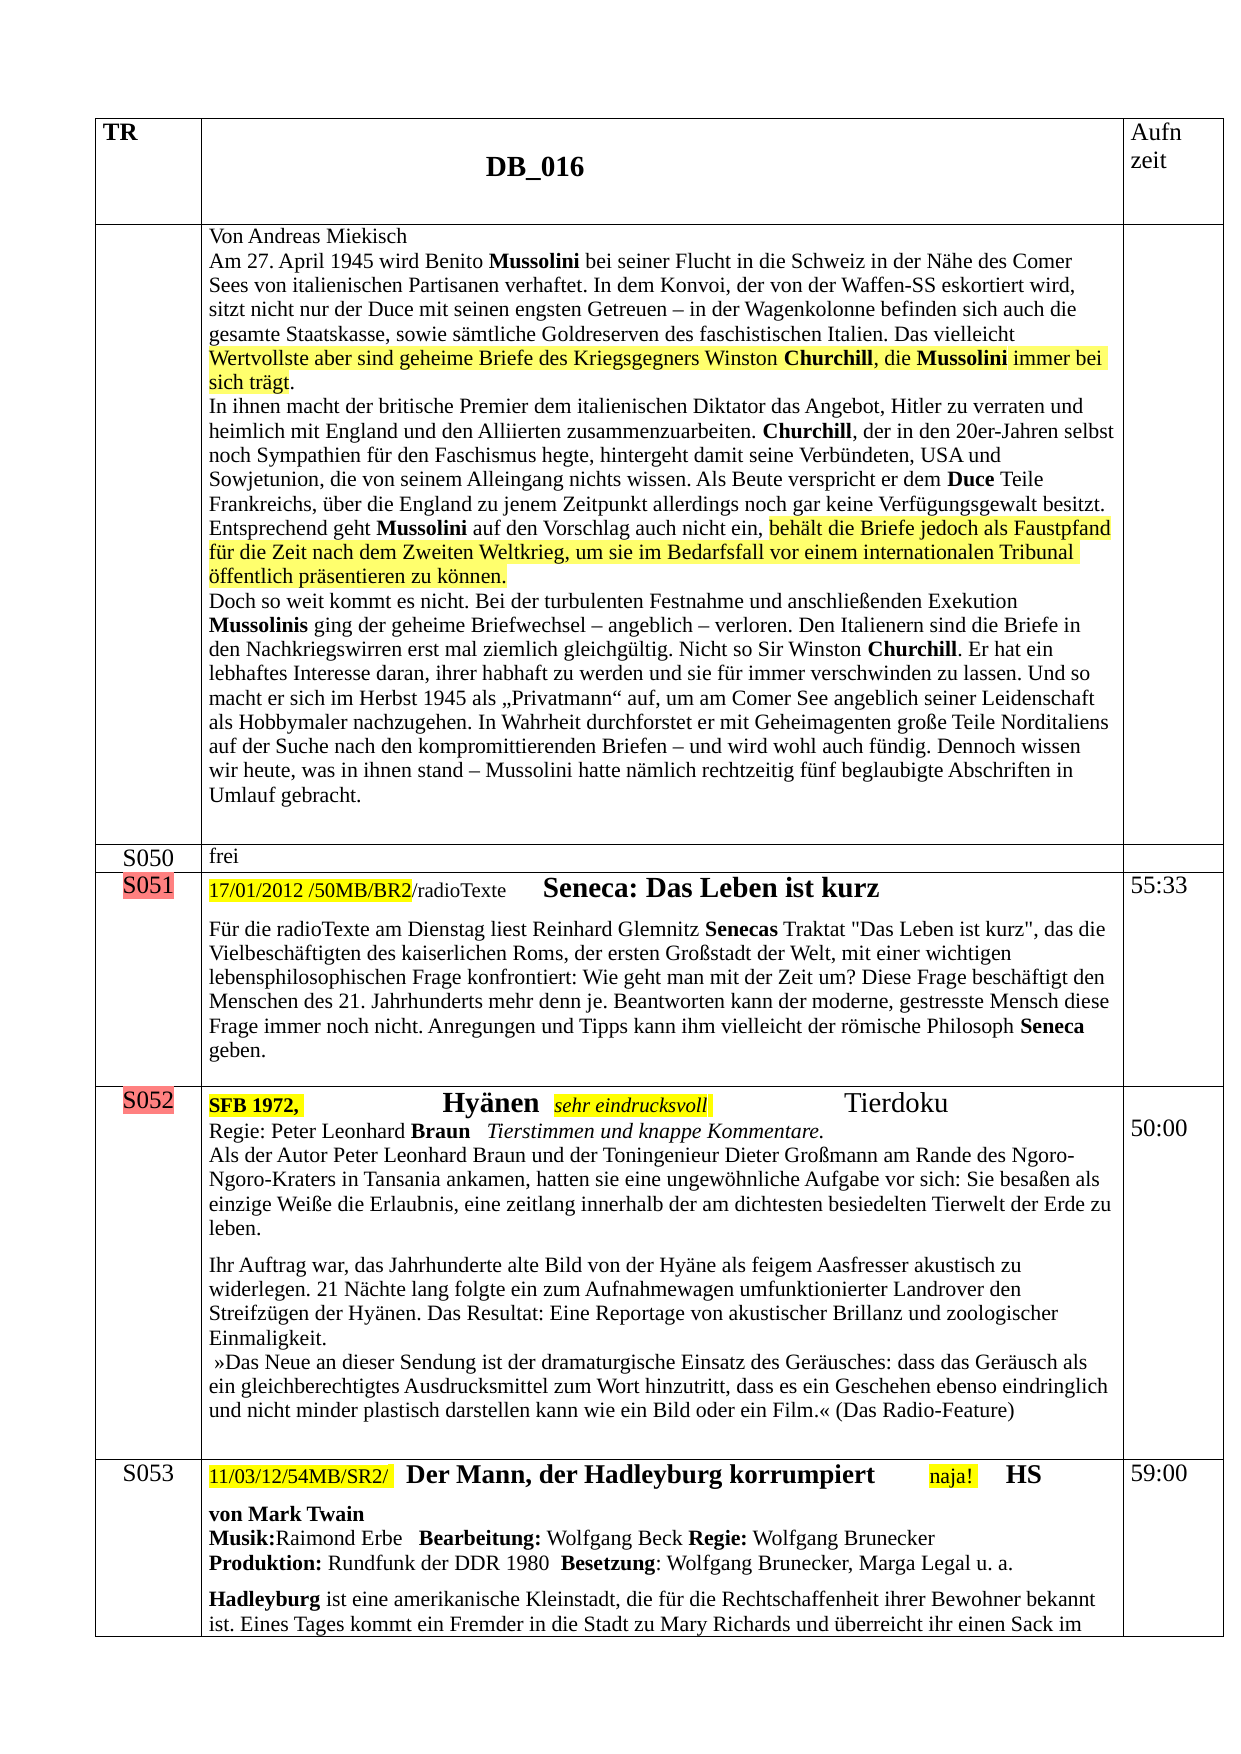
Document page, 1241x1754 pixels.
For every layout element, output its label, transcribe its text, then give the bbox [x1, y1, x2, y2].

table_cell SFB 1972, Hyänen sehr eindrucksvoll Tierdoku Regie: Peter Leonhard Braun Tierstimmen und knappe Kommentare. Als der Autor Peter Leonhard Braun und der Toningenieur Dieter Großmann am Rande des Ngoro-Ngoro-Kraters in Tansania ankamen, hatten sie eine ungewöhnliche Aufgabe vor sich: Sie besaßen als einzige Weiße die Erlaubnis, eine zeitlang innerhalb der am dichtesten besiedelten Tierwelt der Erde zu leben. Ihr Auftrag war, das Jahrhunderte alte Bild von der Hyäne als feigem Aasfresser akustisch zu widerlegen. 21 Nächte lang folgte ein zum Aufnahmewagen umfunktionierter Landrover den Streifzügen der Hyänen. Das Resultat: Eine Reportage von akustischer Brillanz und zoologischer Einmaligkeit. »Das Neue an dieser Sendung ist der dramaturgische Einsatz des Geräusches: dass das Geräusch als ein gleichberechtigtes Ausdrucksmittel zum Wort hinzutritt, dass es ein Geschehen ebenso eindringlich und nicht minder plastisch darstellen kann wie ein Bild oder ein Film.« (Das Radio-Feature) [202, 1087, 1123, 1459]
table_cell Von Andreas Miekisch Am 27. April 1945 wird Benito Mussolini bei seiner Flucht in die Schweiz in der Nähe des Comer Sees von italienischen Partisanen verhaftet. In dem Konvoi, der von der Waffen-SS eskortiert wird, sitzt nicht nur der Duce mit seinen engsten Getreuen – in der Wagenkolonne befinden sich auch die gesamte Staatskasse, sowie sämtliche Goldreserven des faschistischen Italien. Das vielleicht Wertvollste aber sind geheime Briefe des Kriegsgegners Winston Churchill, die Mussolini immer bei sich trägt. In ihnen macht der britische Premier dem italienischen Diktator das Angebot, Hitler zu verraten und heimlich mit England und den Alliierten zusammenzuarbeiten. Churchill, der in den 20er-Jahren selbst noch Sympathien für den Faschismus hegte, hintergeht damit seine Verbündeten, USA und Sowjetunion, die von seinem Alleingang nichts wissen. Als Beute verspricht er dem Duce Teile Frankreichs, über die England zu jenem Zeitpunkt allerdings noch gar keine Verfügungsgewalt besitzt. Entsprechend geht Mussolini auf den Vorschlag auch nicht ein, behält die Briefe jedoch als Faustpfand für die Zeit nach dem Zweiten Weltkrieg, um sie im Bedarfsfall vor einem internationalen Tribunal öffentlich präsentieren zu können. Doch so weit kommt es nicht. Bei der turbulenten Festnahme und anschließenden Exekution Mussolinis ging der geheime Briefwechsel – angeblich – verloren. Den Italienern sind die Briefe in den Nachkriegswirren erst mal ziemlich gleichgültig. Nicht so Sir Winston Churchill. Er hat ein lebhaftes Interesse daran, ihrer habhaft zu werden und sie für immer verschwinden zu lassen. Und so macht er sich im Herbst 1945 als „Privatmann“ auf, um am Comer See angeblich seiner Leidenschaft als Hobbymaler nachzugehen. In Wahrheit durchforstet er mit Geheimagenten große Teile Norditaliens auf der Suche nach den kompromittierenden Briefen – und wird wohl auch fündig. Dennoch wissen wir heute, was in ihnen stand – Mussolini hatte nämlich rechtzeitig fünf beglaubigte Abschriften in Umlauf gebracht. [202, 225, 1123, 844]
table_cell [1124, 225, 1223, 844]
table_cell [96, 225, 201, 844]
table_cell 11/03/12/54MB/SR2/ Der Mann, der Hadleyburg korrumpiert naja! HS von Mark Twain Musik:Raimond Erbe Bearbeitung: Wolfgang Beck Regie: Wolfgang Brunecker Produktion: Rundfunk der DDR 1980 Besetzung: Wolfgang Brunecker, Marga Legal u. a. Hadleyburg ist eine amerikanische Kleinstadt, die für die Rechtschaffenheit ihrer Bewohner bekannt ist. Eines Tages kommt ein Fremder in die Stadt zu Mary Richards und überreicht ihr einen Sack im [202, 1460, 1123, 1636]
table_cell 55:33 [1124, 873, 1223, 1086]
table_cell frei [202, 845, 1123, 872]
table_header DB_016 [202, 119, 1123, 224]
table_cell 59:00 [1124, 1460, 1223, 1636]
table_cell S053 [96, 1460, 201, 1636]
table_cell 17/01/2012 /50MB/BR2/radioTexte Seneca: Das Leben ist kurz Für die radioTexte am Dienstag liest Reinhard Glemnitz Senecas Traktat "Das Leben ist kurz", das die Vielbeschäftigten des kaiserlichen Roms, der ersten Großstadt der Welt, mit einer wichtigen lebensphilosophischen Frage konfrontiert: Wie geht man mit der Zeit um? Diese Frage beschäftigt den Menschen des 21. Jahrhunderts mehr denn je. Beantworten kann der moderne, gestresste Mensch diese Frage immer noch nicht. Anregungen und Tipps kann ihm vielleicht der römische Philosoph Seneca geben. [202, 873, 1123, 1086]
table_cell [1124, 845, 1223, 872]
table_header TR [96, 119, 201, 224]
table_cell 50:00 [1124, 1087, 1223, 1459]
table_cell S051 [96, 873, 201, 1086]
table_header Aufn zeit [1124, 119, 1223, 224]
table_cell S052 [96, 1087, 201, 1459]
table_cell S050 [96, 845, 201, 872]
